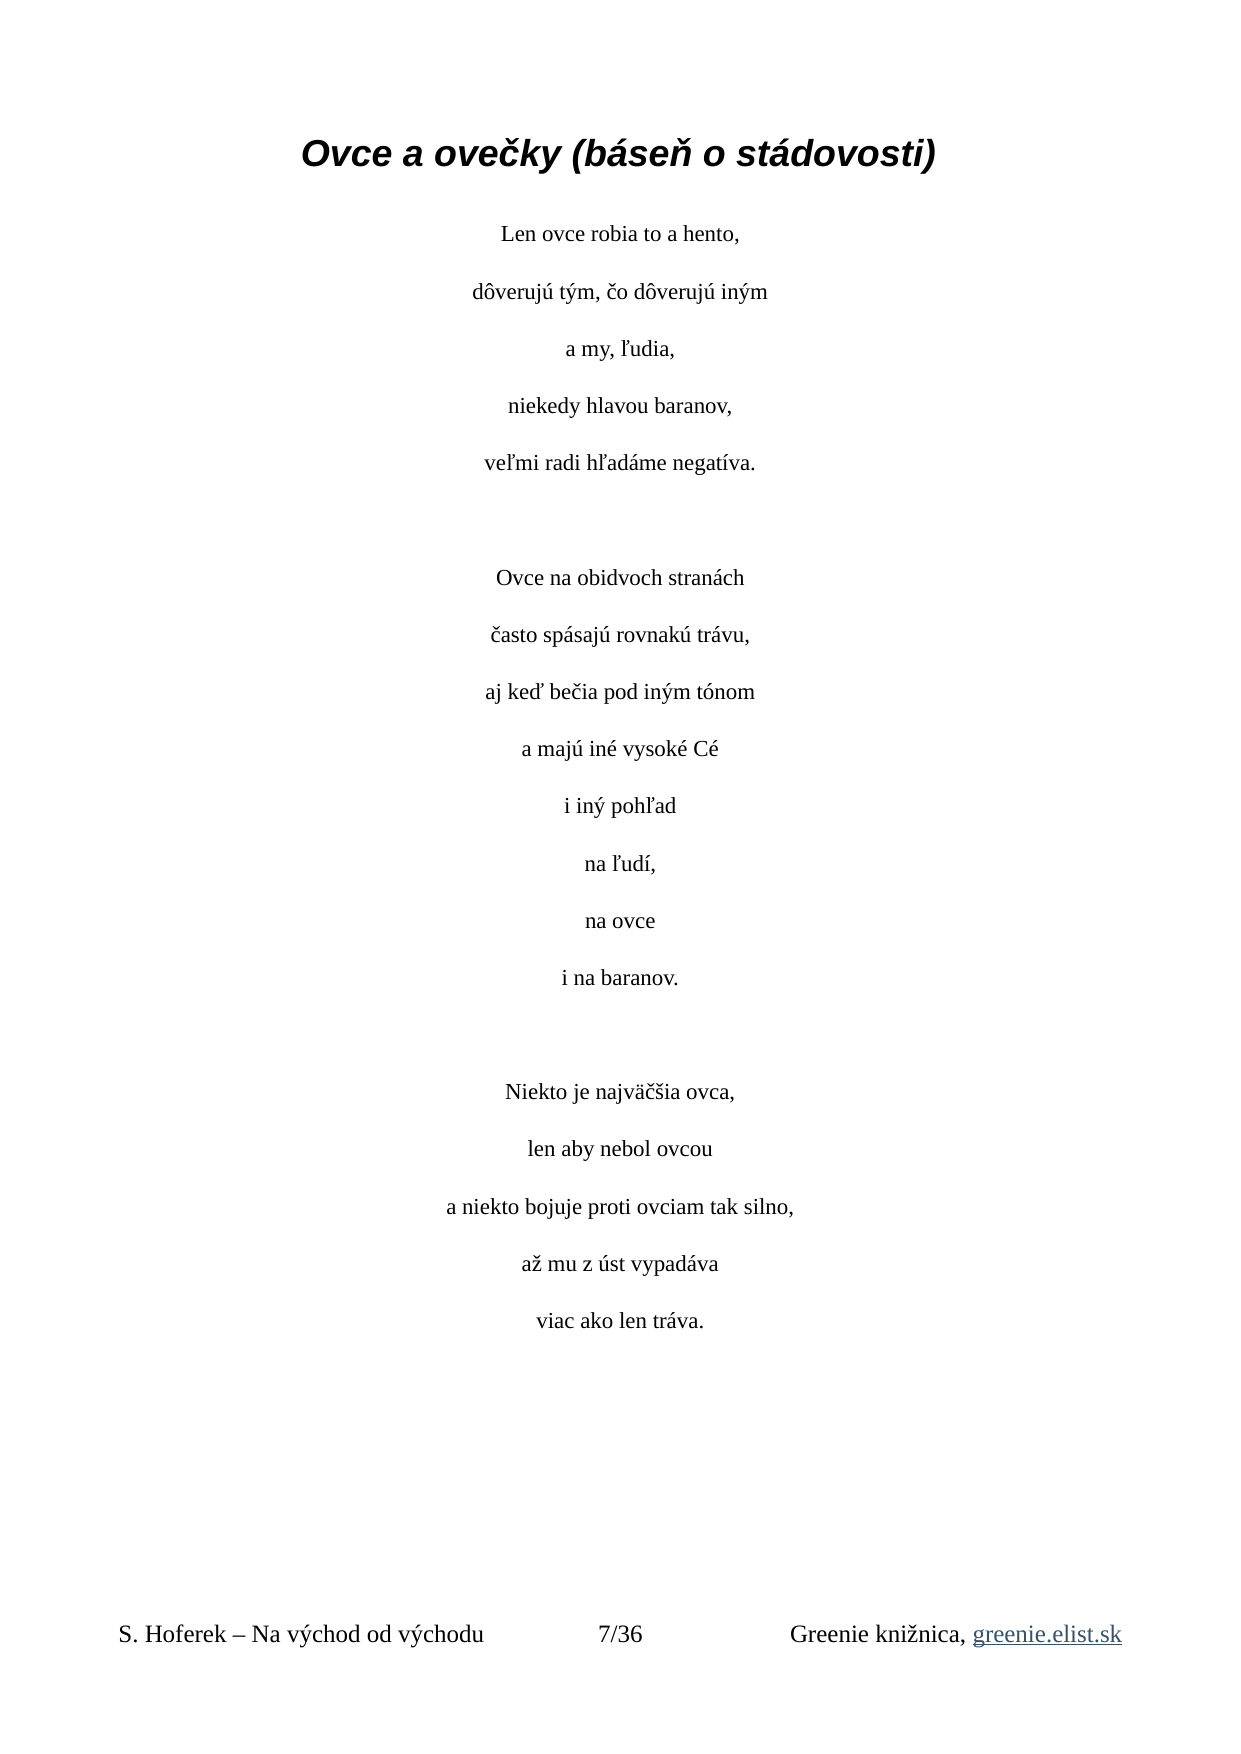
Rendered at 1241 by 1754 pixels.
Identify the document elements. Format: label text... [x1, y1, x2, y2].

text často spásajú rovnakú trávu, [106, 621, 1134, 647]
text Len ovce robia to a hento, [106, 221, 1134, 247]
text niekedy hlavou baranov, [106, 392, 1134, 418]
text až mu z úst vypadáva [106, 1250, 1134, 1276]
text na ovce [106, 907, 1134, 933]
text a my, ľudia, [106, 335, 1134, 361]
text Ovce na obidvoch stranách [106, 564, 1134, 590]
text Niekto je najväčšia ovca, [106, 1078, 1134, 1105]
text aj keď bečia pod iným tónom [106, 678, 1134, 704]
text i na baranov. [106, 964, 1134, 990]
text dôverujú tým, čo dôverujú iným [106, 278, 1134, 304]
text veľmi radi hľadáme negatíva. [106, 449, 1134, 476]
text i iný pohľad [106, 792, 1134, 819]
text a niekto bojuje proti ovciam tak silno, [106, 1193, 1134, 1219]
text viac ako len tráva. [106, 1307, 1134, 1333]
text na ľudí, [106, 849, 1134, 876]
text len aby nebol ovcou [106, 1136, 1134, 1162]
text a majú iné vysoké Cé [106, 735, 1134, 762]
subtitle Ovce a ovečky (báseň o stádovosti) [106, 131, 1134, 174]
